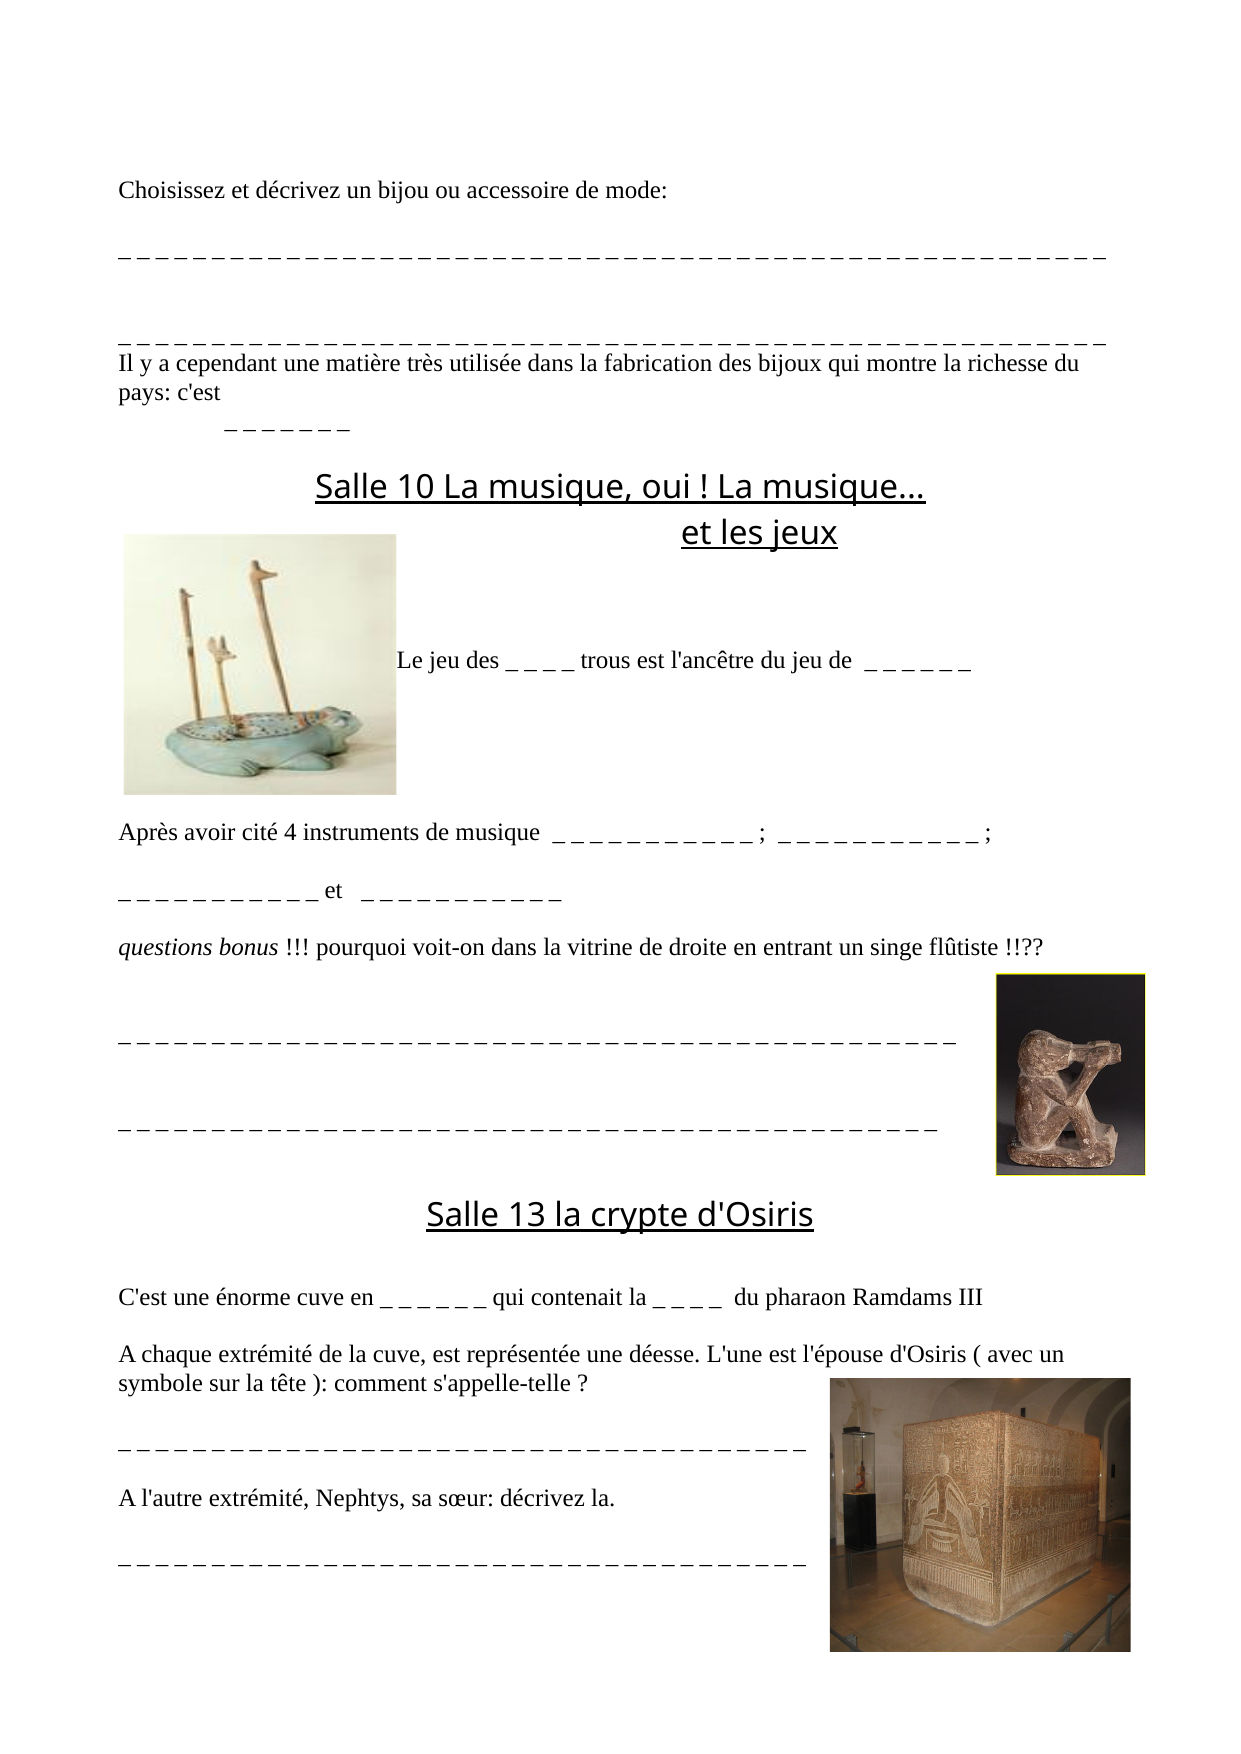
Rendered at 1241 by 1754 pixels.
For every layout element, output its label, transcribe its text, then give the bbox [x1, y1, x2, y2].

text _ _ _ _ _ _ _ _ _ _ _ _ _ _ _ _ _ _ _ _ _ _ _ _ _ _ _ _ _ _ _ _ _ _ _ _ _ _ _ _ _ _ _ _ _ _ _ _ _ _ _ _ _ [118, 319, 1122, 348]
text Salle 13 la crypte d'Osiris [118, 1191, 1122, 1236]
text _ _ _ _ _ _ _ _ _ _ _ _ _ _ _ _ _ _ _ _ _ _ _ _ _ _ _ _ _ _ _ _ _ _ _ _ _ [118, 1426, 829, 1454]
text A l'autre extrémité, Nephtys, sa sœur: décrivez la. [118, 1483, 829, 1512]
text _ _ _ _ _ _ _ _ _ _ _ _ _ _ _ _ _ _ _ _ _ _ _ _ _ _ _ _ _ _ _ _ _ _ _ _ _ _ _ _ _ _ _ _ _ [118, 1018, 995, 1047]
text Choisissez et décrivez un bijou ou accessoire de mode: [118, 176, 1122, 204]
text et les jeux [118, 508, 1122, 554]
text _ _ _ _ _ _ _ _ _ _ _ _ _ _ _ _ _ _ _ _ _ _ _ _ _ _ _ _ _ _ _ _ _ _ _ _ _ _ _ _ _ _ _ _ _ _ _ _ _ _ _ _ _ [118, 233, 1122, 262]
text Il y a cependant une matière très utilisée dans la fabrication des bijoux qui montre la richesse du pays: c'est [118, 348, 1122, 406]
text Le jeu des _ _ _ _ trous est l'ancêtre du jeu de _ _ _ _ _ _ [397, 645, 1122, 673]
picture [123, 534, 397, 795]
text questions bonus !!! pourquoi voit-on dans la vitrine de droite en entrant un singe flûtiste !!?? [118, 932, 1122, 961]
picture [829, 1378, 1131, 1652]
text _ _ _ _ _ _ _ _ _ _ _ _ _ _ _ _ _ _ _ _ _ _ _ _ _ _ _ _ _ _ _ _ _ _ _ _ _ _ _ _ _ _ _ _ [118, 1105, 995, 1133]
text _ _ _ _ _ _ _ _ _ _ _ et _ _ _ _ _ _ _ _ _ _ _ [118, 875, 1122, 903]
text _ _ _ _ _ _ _ [118, 406, 1122, 434]
text Après avoir cité 4 instruments de musique _ _ _ _ _ _ _ _ _ _ _ ; _ _ _ _ _ _ _ _ _ _ _ ; [118, 817, 1122, 846]
text _ _ _ _ _ _ _ _ _ _ _ _ _ _ _ _ _ _ _ _ _ _ _ _ _ _ _ _ _ _ _ _ _ _ _ _ _ [118, 1541, 829, 1569]
picture [995, 973, 1146, 1176]
text A chaque extrémité de la cuve, est représentée une déesse. L'une est l'épouse d'Osiris ( avec un symbole sur la tête ): comment s'appelle-telle ? [118, 1339, 1122, 1397]
text Salle 10 La musique, oui ! La musique... [118, 463, 1122, 508]
text C'est une énorme cuve en _ _ _ _ _ _ qui contenait la _ _ _ _ du pharaon Ramdams III [118, 1282, 1122, 1311]
